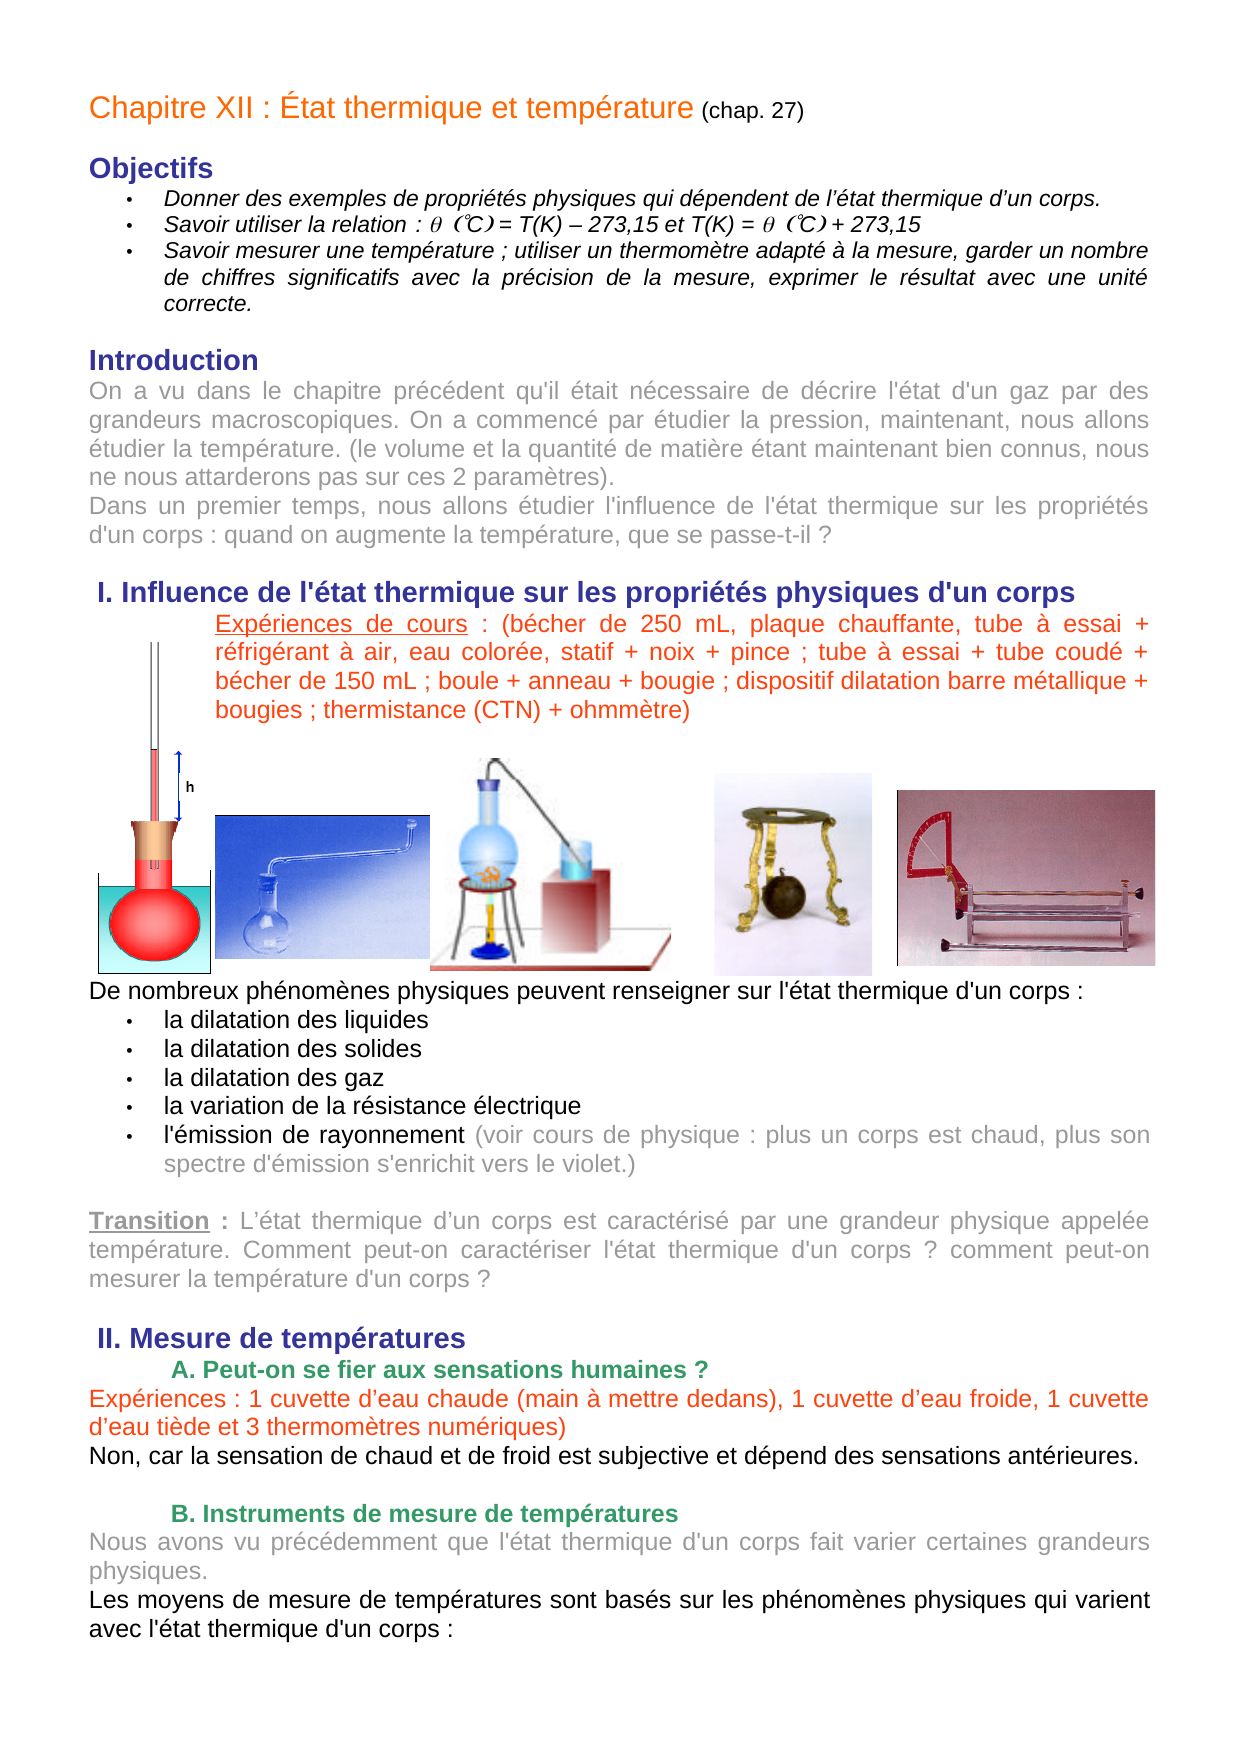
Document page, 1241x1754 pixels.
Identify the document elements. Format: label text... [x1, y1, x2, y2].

text On a vu dans le chapitre précédent qu'il était nécessaire de décrire l'état d'un gaz par des grandeurs macroscopiques. On a commencé par étudier la pression, maintenant, nous allons étudier la température. (le volume et la quantité de matière étant maintenant bien connus, nous ne nous attarderons pas sur ces 2 paramètres). [89, 376, 1151, 491]
subtitle Peut-on se fier aux sensations humaines ? [89, 1355, 1151, 1383]
subtitle Instruments de mesure de températures [89, 1498, 1151, 1527]
text Expériences : 1 cuvette d’eau chaude (main à mettre dedans), 1 cuvette d’eau froide, 1 cuvette d’eau tiède et 3 thermomètres numériques) [89, 1383, 1151, 1441]
list Savoir mesurer une température ; utiliser un thermomètre adapté à la mesure, garder un nombre de chiffres significatifs avec la précision de la mesure, exprimer le résultat avec une unité correcte. [126, 237, 1151, 316]
list Savoir utiliser la relation : C = T(K) – 273,15 et T(K) = C + 273,15 [126, 211, 1151, 237]
subtitle Objectifs [89, 151, 1151, 184]
text Les moyens de mesure de températures sont basés sur les phénomènes physiques qui varient avec l'état thermique d'un corps : [89, 1585, 1151, 1642]
text De nombreux phénomènes physiques peuvent renseigner sur l'état thermique d'un corps : [89, 951, 1151, 1005]
list Donner des exemples de propriétés physiques qui dépendent de l’état thermique d’un corps. [126, 184, 1151, 211]
subtitle Influence de l'état thermique sur les propriétés physiques d'un corps [89, 575, 1151, 608]
text Chapitre XII : État thermique et température (chap. 27) [89, 89, 1151, 124]
text Transition : L’état thermique d’un corps est caractérisé par une grandeur physique appelée température. Comment peut-on caractériser l'état thermique d'un corps ? comment peut-on mesurer la température d'un corps ? [89, 1206, 1151, 1292]
text Nous avons vu précédemment que l'état thermique d'un corps fait varier certaines grandeurs physiques. [89, 1527, 1151, 1585]
list la dilatation des solides [126, 1034, 1151, 1062]
text Dans un premier temps, nous allons étudier l'influence de l'état thermique sur les propriétés d'un corps : quand on augmente la température, que se passe-t-il ? [89, 491, 1151, 549]
list la dilatation des liquides [126, 1005, 1151, 1034]
subtitle Introduction [89, 343, 1151, 376]
text Expériences de cours : (bécher de 250 mL, plaque chauffante, tube à essai + réfrigérant à air, eau colorée, statif + noix + pince ; tube à essai + tube coudé + bécher de 150 mL ; boule + anneau + bougie ; dispositif dilatation barre métallique + bougies ; thermistance (CTN) + ohmmètre) [89, 608, 1151, 723]
list la variation de la résistance électrique [126, 1091, 1151, 1120]
list l'émission de rayonnement (voir cours de physique : plus un corps est chaud, plus son spectre d'émission s'enrichit vers le violet.) [126, 1120, 1151, 1177]
list la dilatation des gaz [126, 1062, 1151, 1091]
subtitle Mesure de températures [89, 1321, 1151, 1355]
text Non, car la sensation de chaud et de froid est subjective et dépend des sensations antérieures. [89, 1441, 1151, 1470]
